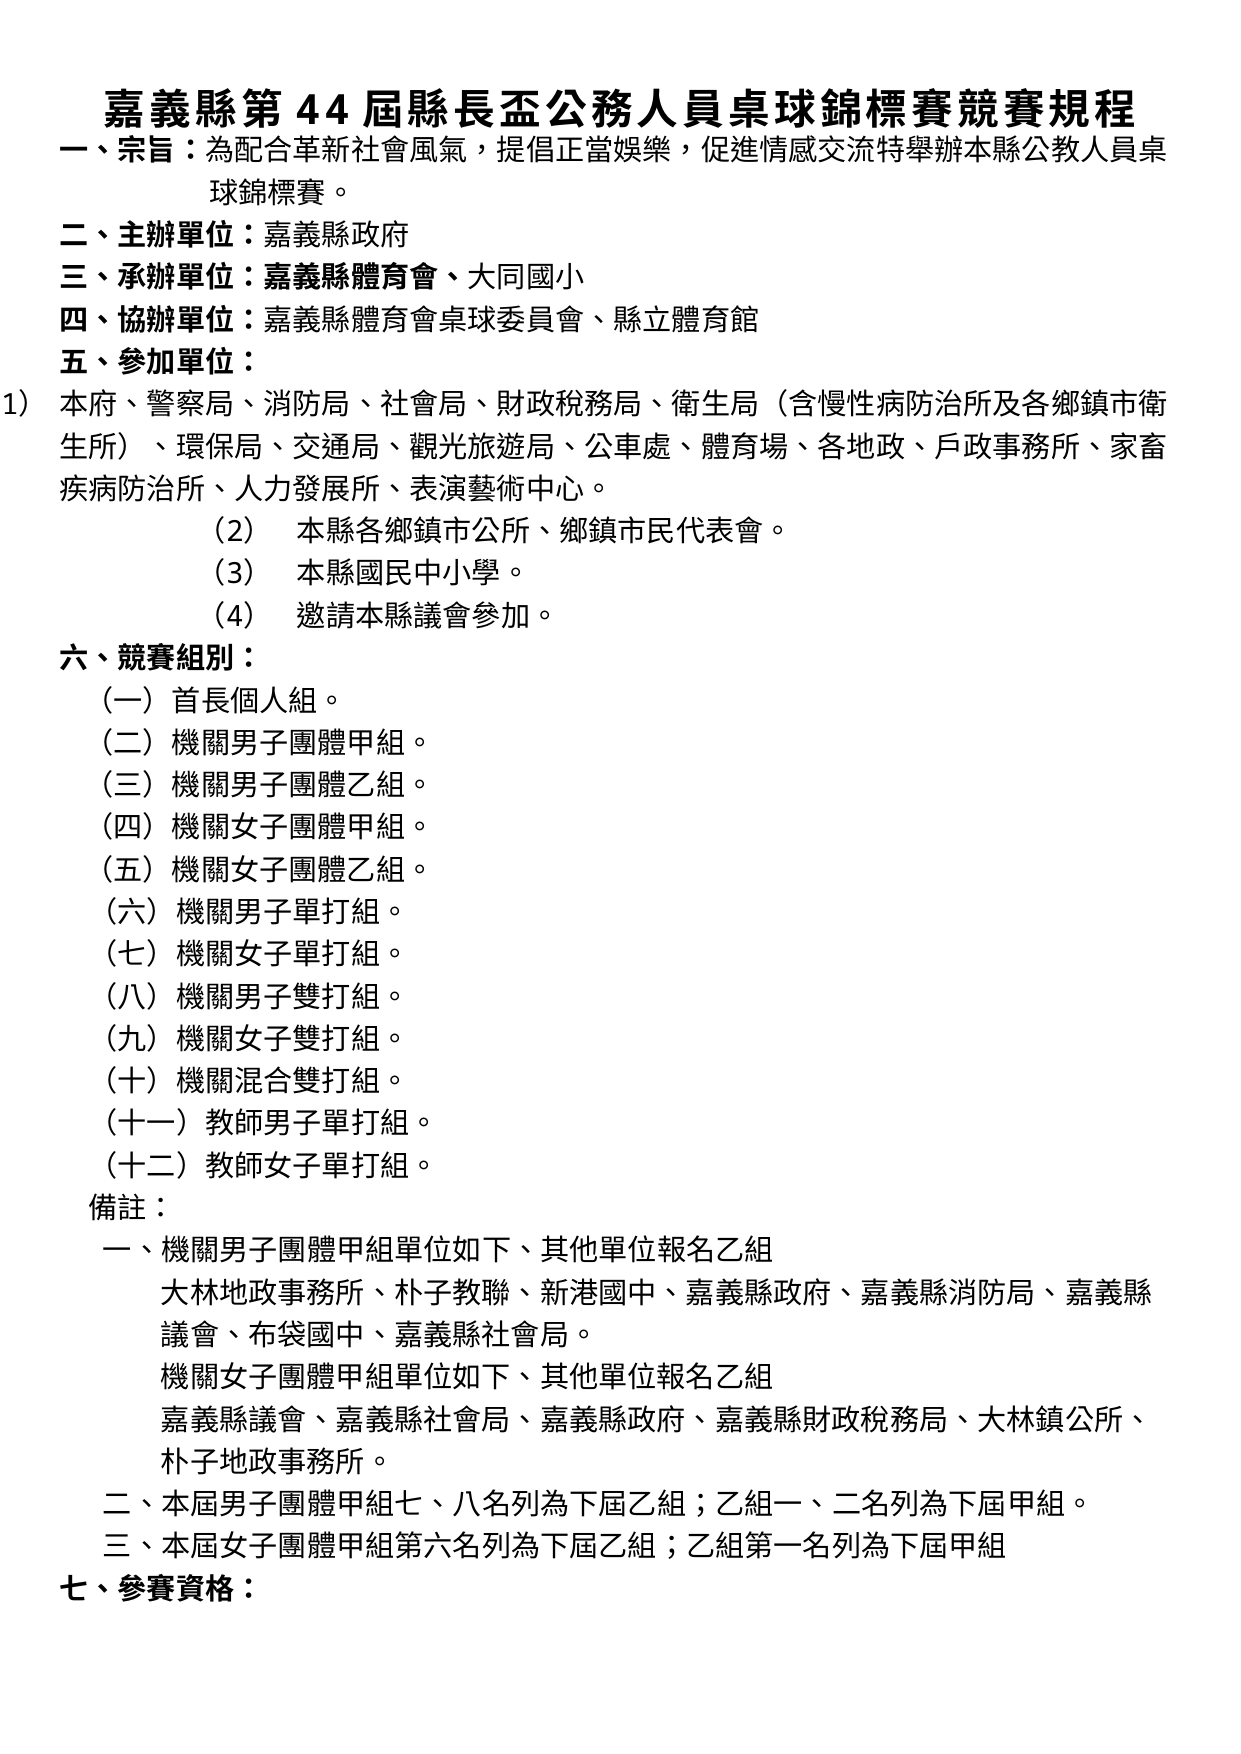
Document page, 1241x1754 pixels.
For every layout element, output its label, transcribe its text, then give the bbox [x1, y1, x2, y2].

text 六、競賽組別： [59, 635, 1181, 677]
text （四）機關女子團體甲組。 [84, 804, 1181, 846]
text 嘉義縣第44屆縣長盃公務人員桌球錦標賽競賽規程 [59, 64, 1181, 127]
text 備註： [59, 1185, 1181, 1227]
text 一、機關男子團體甲組單位如下、其他單位報名乙組 [103, 1227, 1181, 1269]
list 本縣國民中小學。 [197, 550, 1181, 592]
text 五、參加單位： [59, 338, 1181, 381]
text （十）機關混合雙打組。 [59, 1058, 1181, 1100]
text （三）機關男子團體乙組。 [84, 762, 1181, 804]
text 二、主辦單位：嘉義縣政府 [59, 212, 1181, 254]
text （五）機關女子團體乙組。 [84, 846, 1181, 889]
text 機關女子團體甲組單位如下、其他單位報名乙組 [161, 1354, 1181, 1396]
text （十二）教師女子單打組。 [59, 1142, 1181, 1185]
text 七、參賽資格： [59, 1565, 1181, 1608]
text 二、本屆男子團體甲組七、八名列為下屆乙組；乙組一、二名列為下屆甲組。 [103, 1481, 1181, 1523]
list 本縣各鄉鎮市公所、鄉鎮市民代表會。 [197, 508, 1181, 550]
text 嘉義縣議會、嘉義縣社會局、嘉義縣政府、嘉義縣財政稅務局、大林鎮公所、 朴子地政事務所。 [161, 1396, 1181, 1481]
list 邀請本縣議會參加。 [197, 592, 1181, 635]
text 四、協辦單位：嘉義縣體育會桌球委員會、縣立體育館 [59, 296, 1181, 338]
text （七）機關女子單打組。 [59, 931, 1181, 973]
text （六）機關男子單打組。 [59, 889, 1181, 931]
text 三、承辦單位：嘉義縣體育會、大同國小 [59, 254, 1181, 296]
text 三、本屆女子團體甲組第六名列為下屆乙組；乙組第一名列為下屆甲組 [103, 1523, 1181, 1565]
list 本府、警察局、消防局、社會局、財政稅務局、衛生局（含慢性病防治所及各鄉鎮市衛生所）、環保局、交通局、觀光旅遊局、公車處、體育場、各地政、戶政事務所、家畜疾病防治所、人力發展所、表演藝術中心。 [0, 381, 1181, 508]
text （十一）教師男子單打組。 [59, 1100, 1181, 1142]
text 一、宗旨：為配合革新社會風氣，提倡正當娛樂，促進情感交流特舉辦本縣公教人員桌球錦標賽。 [59, 127, 1181, 212]
text （九）機關女子雙打組。 [59, 1016, 1181, 1058]
text （二）機關男子團體甲組。 [84, 719, 1181, 762]
text （八）機關男子雙打組。 [59, 973, 1181, 1016]
text （一）首長個人組。 [84, 677, 1181, 719]
text 大林地政事務所、朴子教聯、新港國中、嘉義縣政府、嘉義縣消防局、嘉義縣議會、布袋國中、嘉義縣社會局。 [161, 1269, 1181, 1354]
